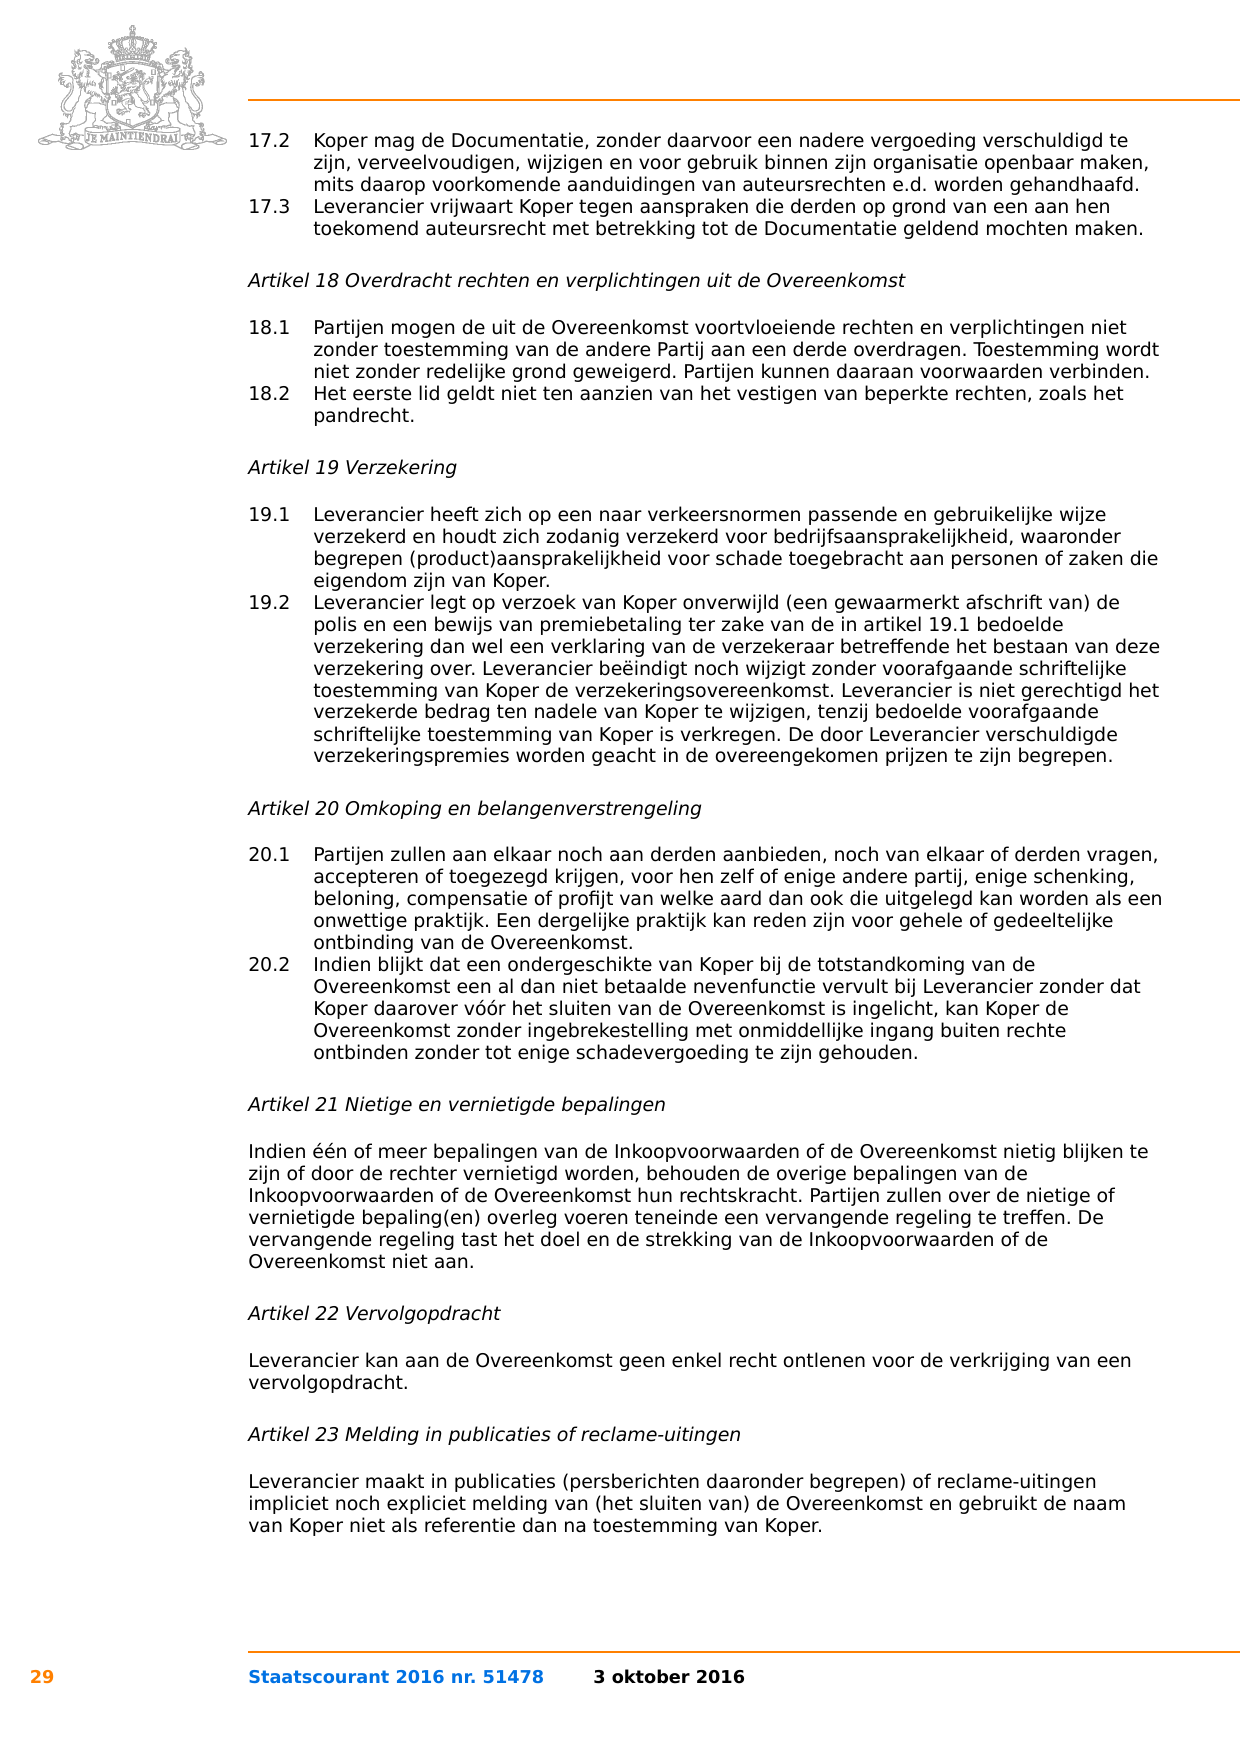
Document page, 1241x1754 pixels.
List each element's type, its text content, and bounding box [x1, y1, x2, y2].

picture [38, 25, 227, 150]
subtitle Artikel 19 Verzekering [248, 457, 1163, 479]
text Leverancier maakt in publicaties (persberichten daaronder begrepen) of reclame-uitingen impliciet noch expliciet melding van (het sluiten van) de Overeenkomst en gebruikt de naam van Koper niet als referentie dan na toestemming van Koper. [248, 1471, 1163, 1537]
subtitle Artikel 22 Vervolgopdracht [248, 1303, 1163, 1325]
subtitle Artikel 18 Overdracht rechten en verplichtingen uit de Overeenkomst [248, 270, 1163, 292]
text 17.2 Koper mag de Documentatie, zonder daarvoor een nadere vergoeding verschuldigd te zijn, verveelvoudigen, wijzigen en voor gebruik binnen zijn organisatie openbaar maken, mits daarop voorkomende aanduidingen van auteursrechten e.d. worden gehandhaafd. [248, 130, 1163, 196]
text 19.1 Leverancier heeft zich op een naar verkeersnormen passende en gebruikelijke wijze verzekerd en houdt zich zodanig verzekerd voor bedrijfsaansprakelijkheid, waaronder begrepen (product)aansprakelijkheid voor schade toegebracht aan personen of zaken die eigendom zijn van Koper. [248, 504, 1163, 592]
text Indien één of meer bepalingen van de Inkoopvoorwaarden of de Overeenkomst nietig blijken te zijn of door de rechter vernietigd worden, behouden de overige bepalingen van de Inkoopvoorwaarden of de Overeenkomst hun rechtskracht. Partijen zullen over de nietige of vernietigde bepaling(en) overleg voeren teneinde een vervangende regeling te treffen. De vervangende regeling tast het doel en de strekking van de Inkoopvoorwaarden of de Overeenkomst niet aan. [248, 1141, 1163, 1273]
subtitle Artikel 21 Nietige en vernietigde bepalingen [248, 1094, 1163, 1116]
text 19.2 Leverancier legt op verzoek van Koper onverwijld (een gewaarmerkt afschrift van) de polis en een bewijs van premiebetaling ter zake van de in artikel 19.1 bedoelde verzekering dan wel een verklaring van de verzekeraar betreffende het bestaan van deze verzekering over. Leverancier beëindigt noch wijzigt zonder voorafgaande schriftelijke toestemming van Koper de verzekeringsovereenkomst. Leverancier is niet gerechtigd het verzekerde bedrag ten nadele van Koper te wijzigen, tenzij bedoelde voorafgaande schriftelijke toestemming van Koper is verkregen. De door Leverancier verschuldigde verzekeringspremies worden geacht in de overeengekomen prijzen te zijn begrepen. [248, 592, 1163, 767]
text 20.2 Indien blijkt dat een ondergeschikte van Koper bij de totstandkoming van de Overeenkomst een al dan niet betaalde nevenfunctie vervult bij Leverancier zonder dat Koper daarover vóór het sluiten van de Overeenkomst is ingelicht, kan Koper de Overeenkomst zonder ingebrekestelling met onmiddellijke ingang buiten rechte ontbinden zonder tot enige schadevergoeding te zijn gehouden. [248, 954, 1163, 1064]
subtitle Artikel 23 Melding in publicaties of reclame-uitingen [248, 1424, 1163, 1446]
subtitle Artikel 20 Omkoping en belangenverstrengeling [248, 797, 1163, 819]
text 18.2 Het eerste lid geldt niet ten aanzien van het vestigen van beperkte rechten, zoals het pandrecht. [248, 383, 1163, 427]
text 18.1 Partijen mogen de uit de Overeenkomst voortvloeiende rechten en verplichtingen niet zonder toestemming van de andere Partij aan een derde overdragen. Toestemming wordt niet zonder redelijke grond geweigerd. Partijen kunnen daaraan voorwaarden verbinden. [248, 317, 1163, 383]
text Leverancier kan aan de Overeenkomst geen enkel recht ontlenen voor de verkrijging van een vervolgopdracht. [248, 1350, 1163, 1394]
text 20.1 Partijen zullen aan elkaar noch aan derden aanbieden, noch van elkaar of derden vragen, accepteren of toegezegd krijgen, voor hen zelf of enige andere partij, enige schenking, beloning, compensatie of profijt van welke aard dan ook die uitgelegd kan worden als een onwettige praktijk. Een dergelijke praktijk kan reden zijn voor gehele of gedeeltelijke ontbinding van de Overeenkomst. [248, 844, 1163, 954]
text 17.3 Leverancier vrijwaart Koper tegen aanspraken die derden op grond van een aan hen toekomend auteursrecht met betrekking tot de Documentatie geldend mochten maken. [248, 196, 1163, 240]
